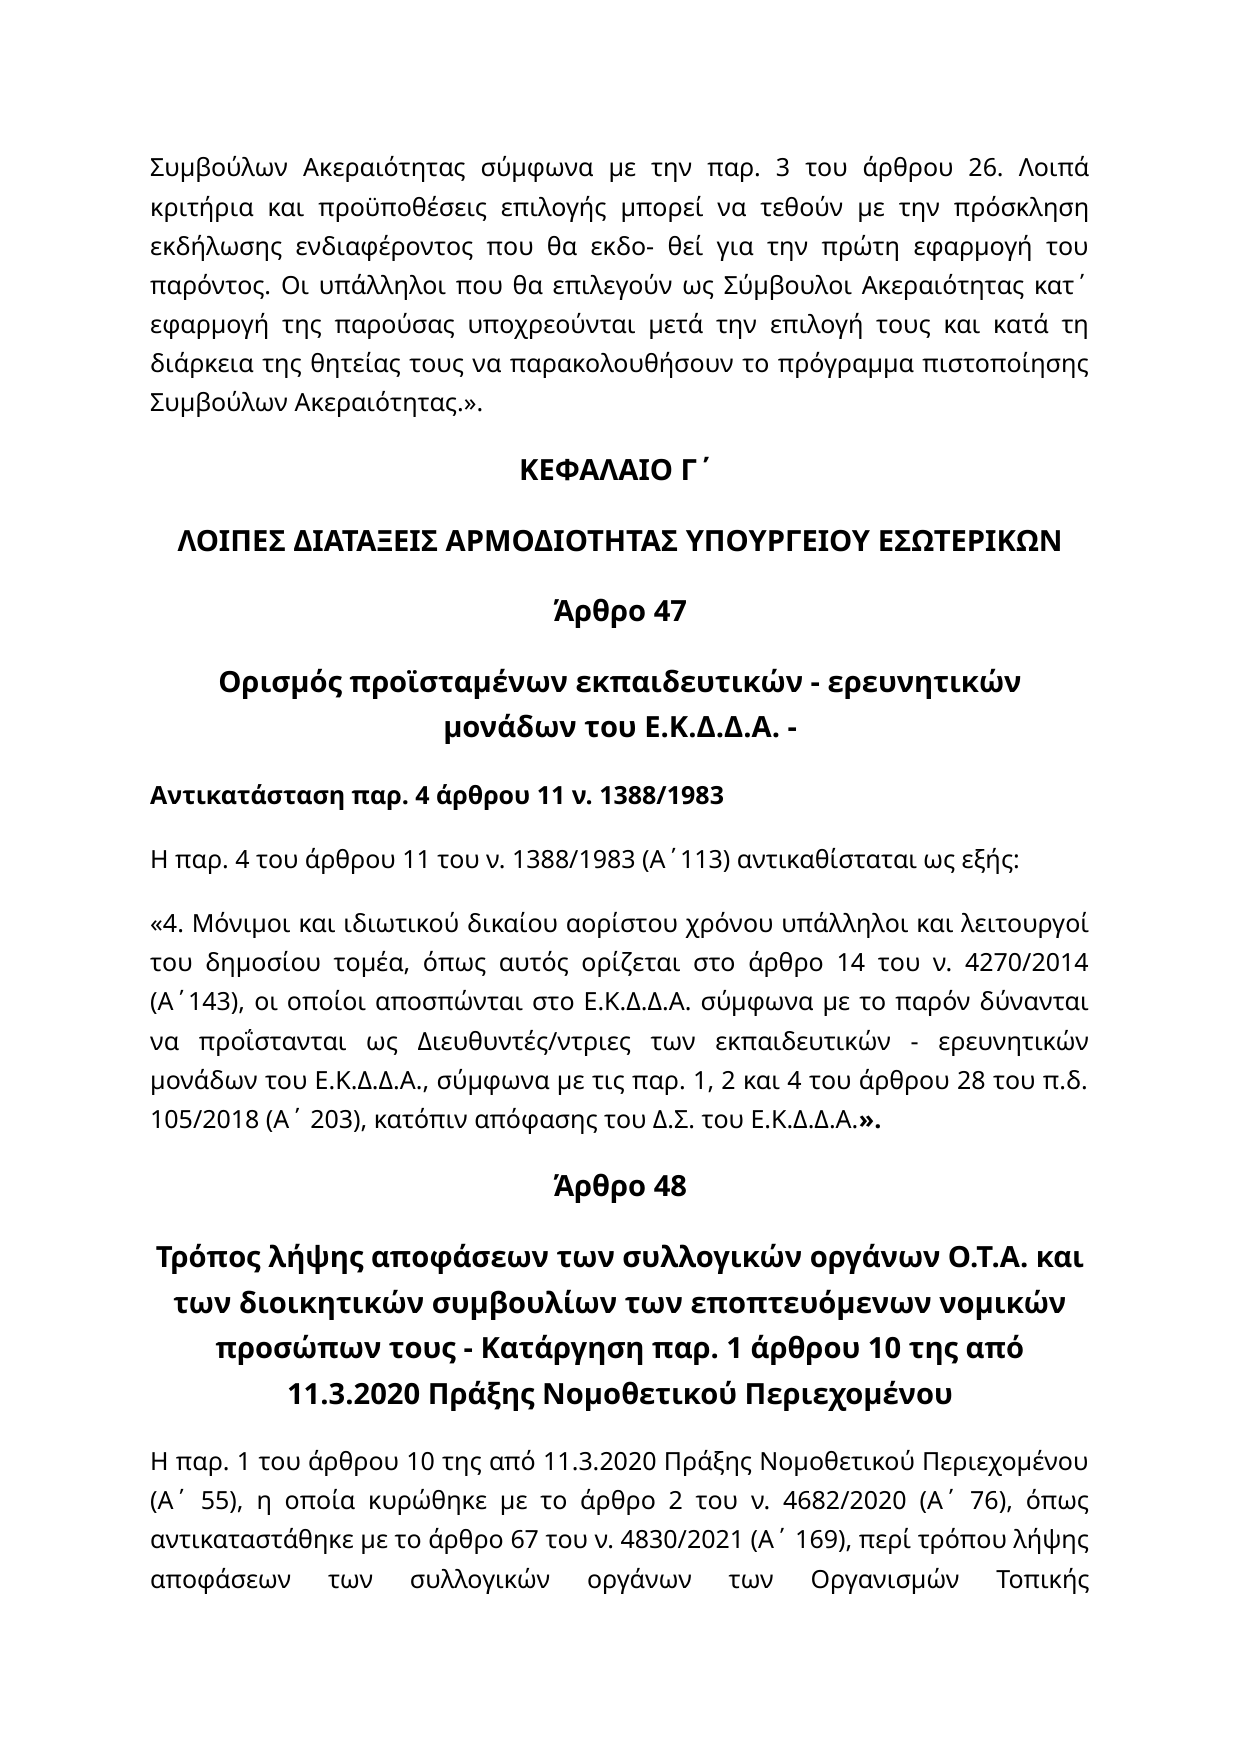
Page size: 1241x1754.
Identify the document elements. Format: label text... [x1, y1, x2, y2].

subtitle ΚΕΦΑΛΑΙΟ Γ΄ [150, 449, 1090, 489]
text Η παρ. 1 του άρθρου 10 της από 11.3.2020 Πράξης Νομοθετικού Περιεχομένου (Α΄ 55), η οποία κυρώθηκε με το άρθρο 2 του ν. 4682/2020 (Α΄ 76), όπως αντικαταστάθηκε με το άρθρο 67 του ν. 4830/2021 (Α΄ 169), περί τρόπου λήψης αποφάσεων των συλλογικών οργάνων των Οργανισμών Τοπικής [150, 1444, 1090, 1595]
text Αντικατάσταση παρ. 4 άρθρου 11 ν. 1388/1983 [150, 777, 1090, 811]
subtitle Τρόπος λήψης αποφάσεων των συλλογικών οργάνων Ο.Τ.Α. και των διοικητικών συμβουλίων των εποπτευόμενων νομικών προσώπων τους - Κατάργηση παρ. 1 άρθρου 10 της από 11.3.2020 Πράξης Νομοθετικού Περιεχομένου [150, 1236, 1090, 1413]
subtitle Άρθρο 47 [150, 590, 1090, 630]
text «4. Μόνιμοι και ιδιωτικού δικαίου αορίστου χρόνου υπάλληλοι και λειτουργοί του δημοσίου τομέα, όπως αυτός ορίζεται στο άρθρο 14 του ν. 4270/2014 (Α΄143), οι οποίοι αποσπώνται στο Ε.Κ.Δ.Δ.Α. σύμφωνα με το παρόν δύνανται να προΐστανται ως Διευθυντές/ντριες των εκπαιδευτικών - ερευνητικών μονάδων του Ε.Κ.Δ.Δ.Α., σύμφωνα με τις παρ. 1, 2 και 4 του άρθρου 28 του π.δ. 105/2018 (Α΄ 203), κατόπιν απόφασης του Δ.Σ. του Ε.Κ.Δ.Δ.Α.». [150, 906, 1090, 1136]
subtitle ΛΟΙΠΕΣ ΔΙΑΤΑΞΕΙΣ ΑΡΜΟΔΙΟΤΗΤΑΣ ΥΠΟΥΡΓΕΙΟΥ ΕΣΩΤΕΡΙΚΩΝ [150, 520, 1090, 559]
subtitle Ορισμός προϊσταμένων εκπαιδευτικών - ερευνητικών μονάδων του Ε.Κ.Δ.Δ.Α. - [150, 661, 1090, 746]
text Η παρ. 4 του άρθρου 11 του ν. 1388/1983 (Α΄113) αντικαθίσταται ως εξής: [150, 841, 1090, 876]
subtitle Άρθρο 48 [150, 1166, 1090, 1205]
text Συμβούλων Ακεραιότητας σύμφωνα με την παρ. 3 του άρθρου 26. Λοιπά κριτήρια και προϋποθέσεις επιλογής μπορεί να τεθούν με την πρόσκληση εκδήλωσης ενδιαφέροντος που θα εκδο- θεί για την πρώτη εφαρμογή του παρόντος. Οι υπάλληλοι που θα επιλεγούν ως Σύμβουλοι Ακεραιότητας κατ΄ εφαρμογή της παρούσας υποχρεούνται μετά την επιλογή τους και κατά τη διάρκεια της θητείας τους να παρακολουθήσουν το πρόγραμμα πιστοποίησης Συμβούλων Ακεραιότητας.». [150, 150, 1090, 419]
